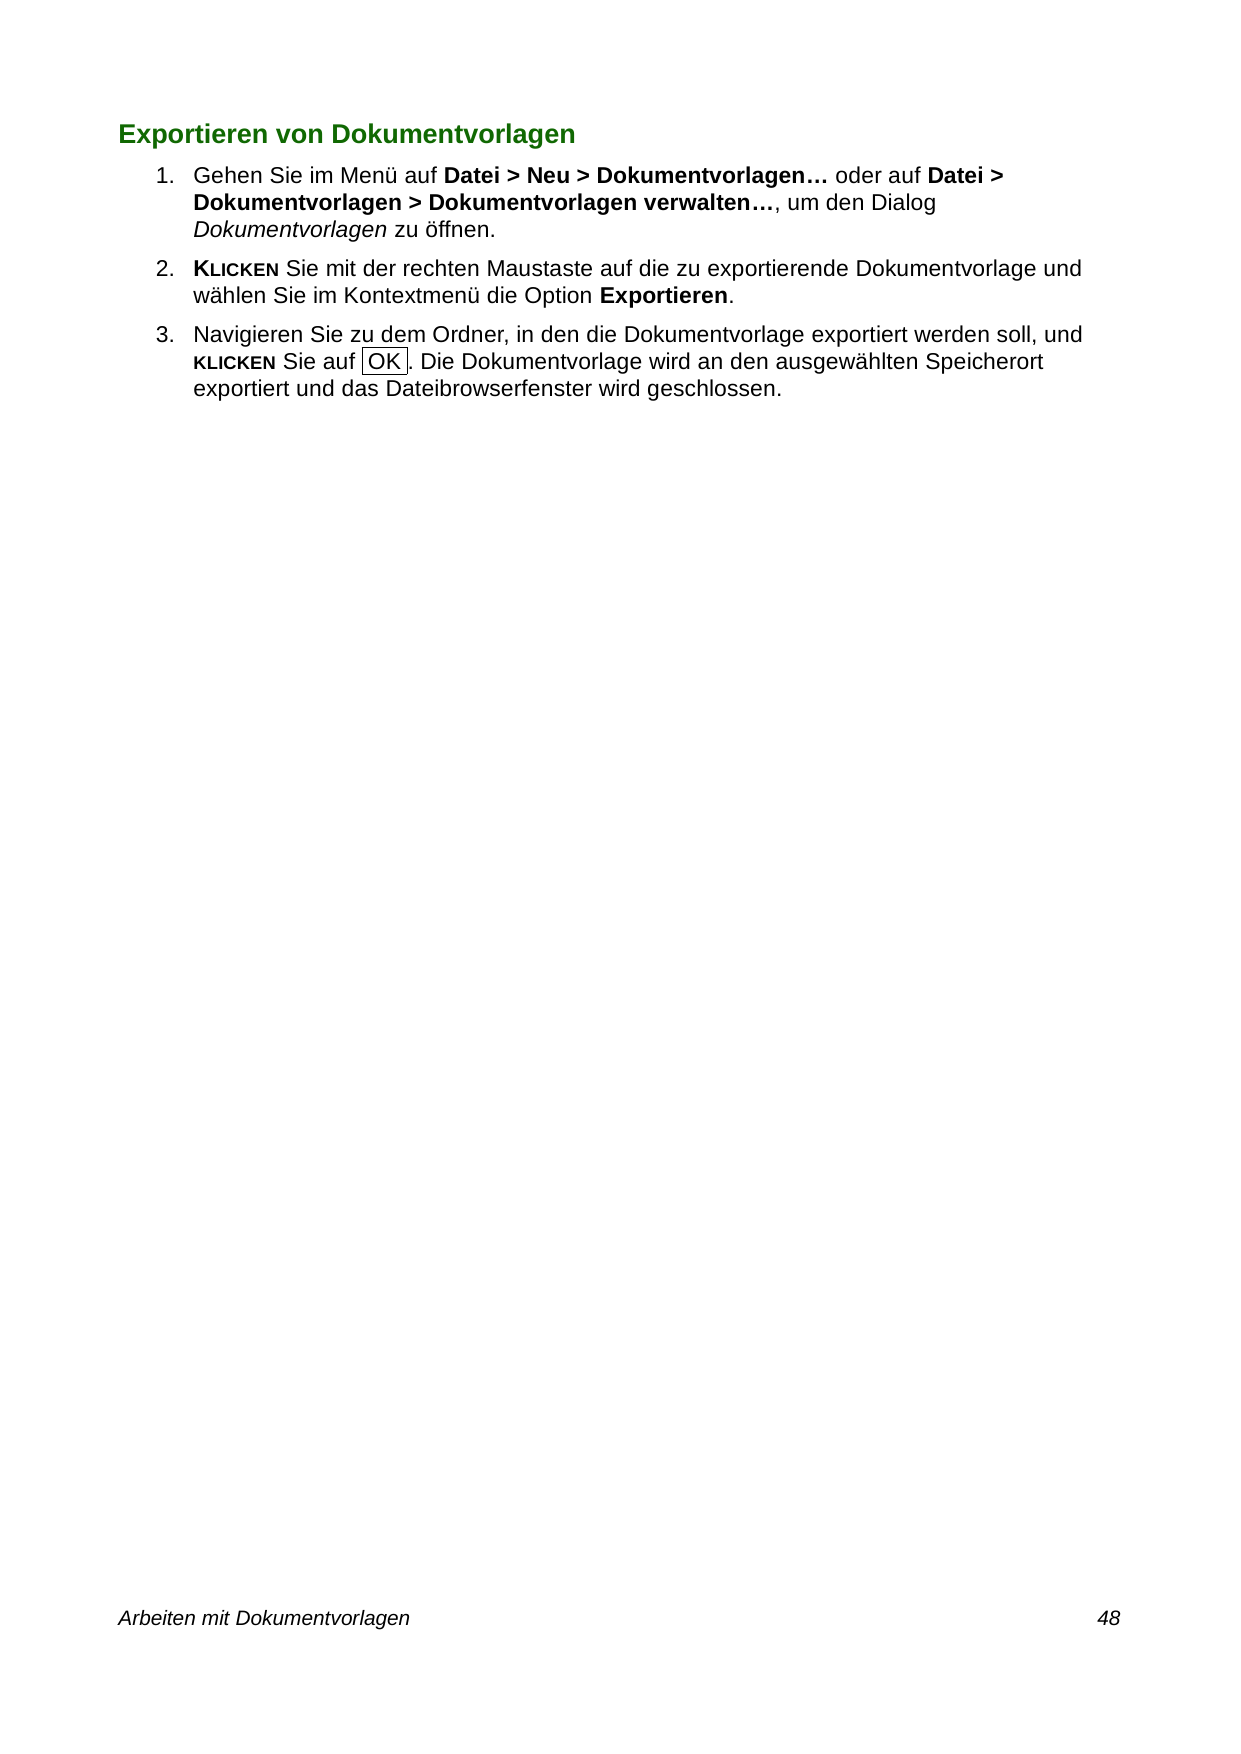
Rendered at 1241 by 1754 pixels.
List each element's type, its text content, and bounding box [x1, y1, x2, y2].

list Gehen Sie im Menü auf Datei > Neu > Dokumentvorlagen… oder auf Datei > Dokumentvorlagen > Dokumentvorlagen verwalten…, um den Dialog Dokumentvorlagen zu öffnen. [156, 161, 1122, 242]
list Klicken Sie mit der rechten Maustaste auf die zu exportierende Dokumentvorlage und wählen Sie im Kontextmenü die Option Exportieren. [156, 254, 1122, 308]
list Navigieren Sie zu dem Ordner, in den die Dokumentvorlage exportiert werden soll, und klicken Sie auf OK. Die Dokumentvorlage wird an den ausgewählten Speicherort exportiert und das Dateibrowserfenster wird geschlossen. [156, 320, 1122, 401]
subtitle Exportieren von Dokumentvorlagen [118, 118, 1122, 149]
